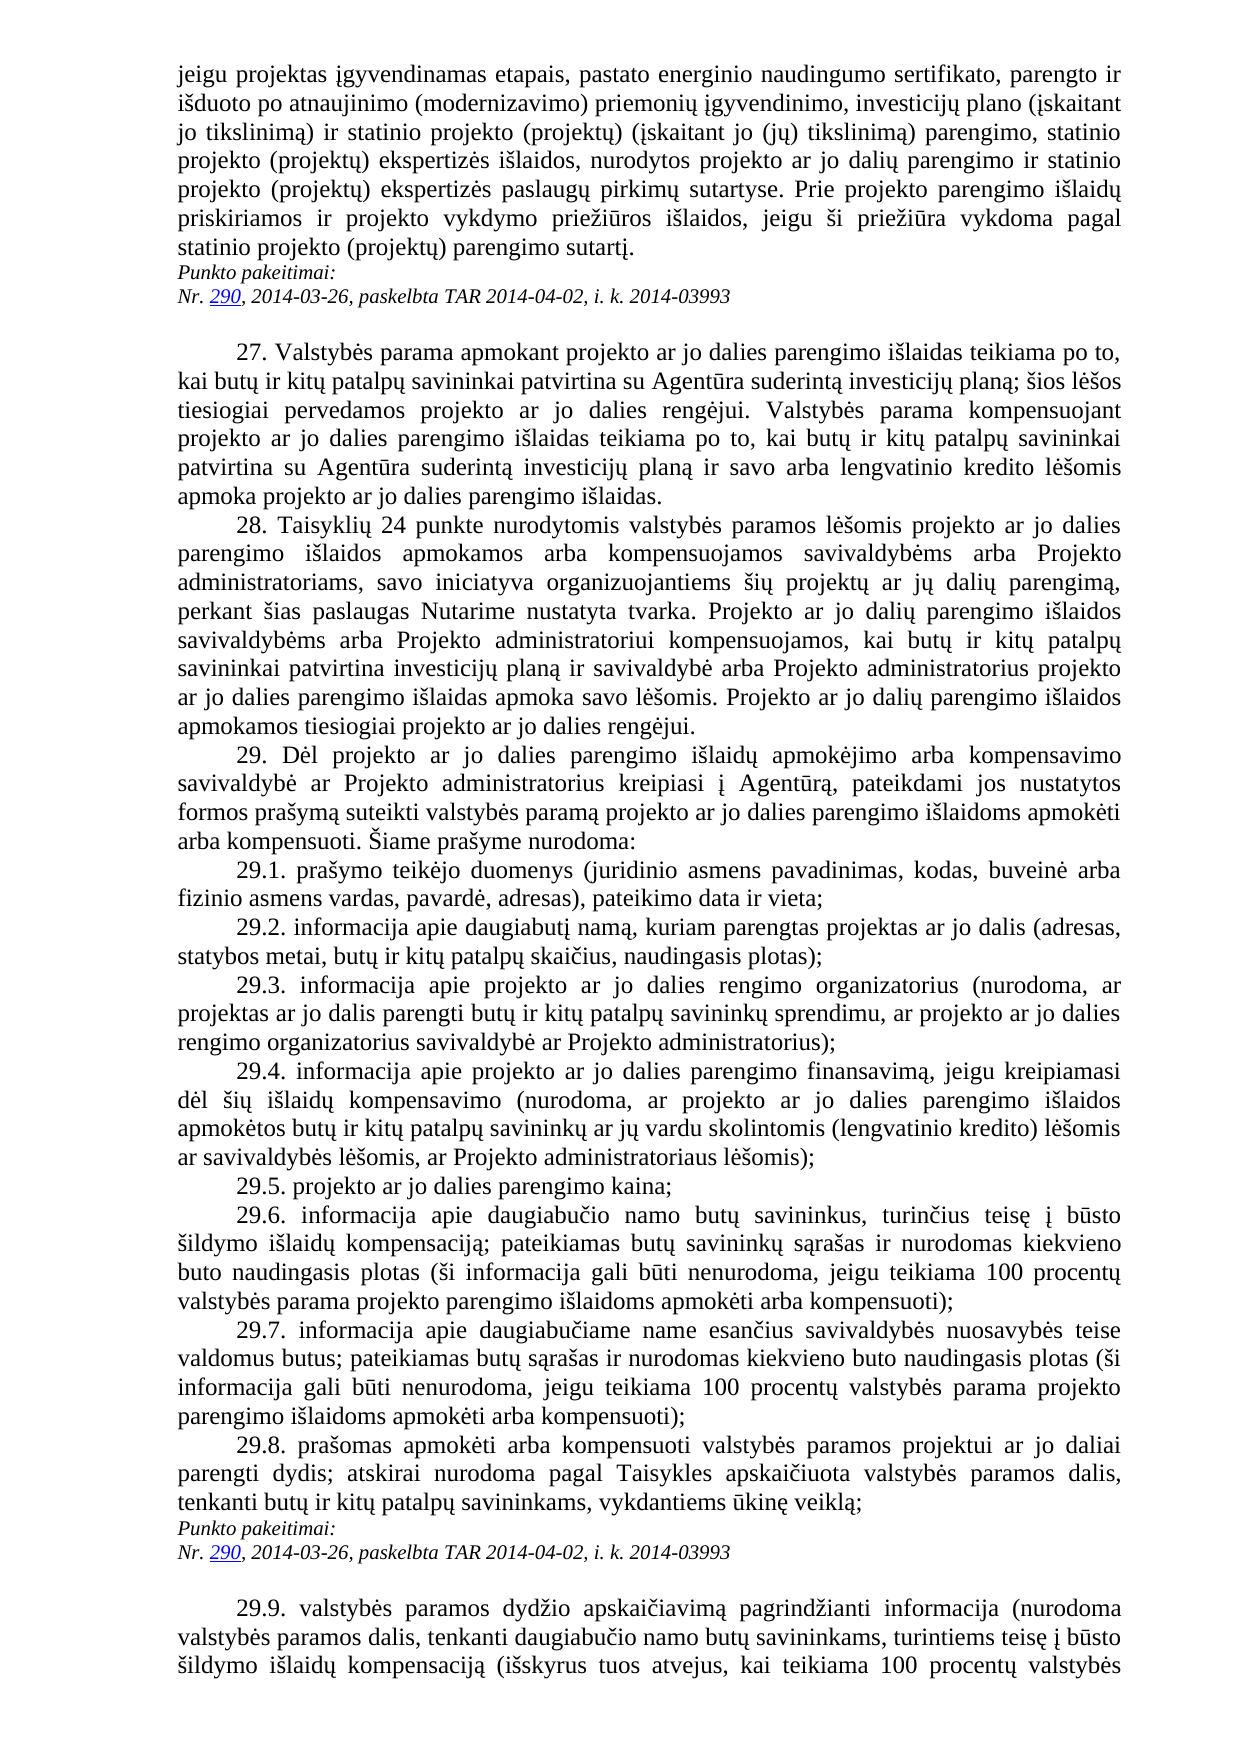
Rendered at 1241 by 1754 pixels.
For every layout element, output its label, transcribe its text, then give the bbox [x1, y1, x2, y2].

text 29.6. informacija apie daugiabučio namo butų savininkus, turinčius teisę į būsto šildymo išlaidų kompensaciją; pateikiamas butų savininkų sąrašas ir nurodomas kiekvieno buto naudingasis plotas (ši informacija gali būti nenurodoma, jeigu teikiama 100 procentų valstybės parama projekto parengimo išlaidoms apmokėti arba kompensuoti); [177, 1200, 1122, 1315]
text 29.3. informacija apie projekto ar jo dalies rengimo organizatorius (nurodoma, ar projektas ar jo dalis parengti butų ir kitų patalpų savininkų sprendimu, ar projekto ar jo dalies rengimo organizatorius savivaldybė ar Projekto administratorius); [177, 970, 1122, 1056]
text 29.2. informacija apie daugiabutį namą, kuriam parengtas projektas ar jo dalis (adresas, statybos metai, butų ir kitų patalpų skaičius, naudingasis plotas); [177, 912, 1122, 970]
text 29.1. prašymo teikėjo duomenys (juridinio asmens pavadinimas, kodas, buveinė arba fizinio asmens vardas, pavardė, adresas), pateikimo data ir vieta; [177, 855, 1122, 912]
text Punkto pakeitimai: [177, 260, 1122, 284]
text jeigu projektas įgyvendinamas etapais, pastato energinio naudingumo sertifikato, parengto ir išduoto po atnaujinimo (modernizavimo) priemonių įgyvendinimo, investicijų plano (įskaitant jo tikslinimą) ir statinio projekto (projektų) (įskaitant jo (jų) tikslinimą) parengimo, statinio projekto (projektų) ekspertizės išlaidos, nurodytos projekto ar jo dalių parengimo ir statinio projekto (projektų) ekspertizės paslaugų pirkimų sutartyse. Prie projekto parengimo išlaidų priskiriamos ir projekto vykdymo priežiūros išlaidos, jeigu ši priežiūra vykdoma pagal statinio projekto (projektų) parengimo sutartį. [177, 59, 1122, 260]
text 28. Taisyklių 24 punkte nurodytomis valstybės paramos lėšomis projekto ar jo dalies parengimo išlaidos apmokamos arba kompensuojamos savivaldybėms arba Projekto administratoriams, savo iniciatyva organizuojantiems šių projektų ar jų dalių parengimą, perkant šias paslaugas Nutarime nustatyta tvarka. Projekto ar jo dalių parengimo išlaidos savivaldybėms arba Projekto administratoriui kompensuojamos, kai butų ir kitų patalpų savininkai patvirtina investicijų planą ir savivaldybė arba Projekto administratorius projekto ar jo dalies parengimo išlaidas apmoka savo lėšomis. Projekto ar jo dalių parengimo išlaidos apmokamos tiesiogiai projekto ar jo dalies rengėjui. [177, 510, 1122, 740]
text 27. Valstybės parama apmokant projekto ar jo dalies parengimo išlaidas teikiama po to, kai butų ir kitų patalpų savininkai patvirtina su Agentūra suderintą investicijų planą; šios lėšos tiesiogiai pervedamos projekto ar jo dalies rengėjui. Valstybės parama kompensuojant projekto ar jo dalies parengimo išlaidas teikiama po to, kai butų ir kitų patalpų savininkai patvirtina su Agentūra suderintą investicijų planą ir savo arba lengvatinio kredito lėšomis apmoka projekto ar jo dalies parengimo išlaidas. [177, 337, 1122, 510]
text 29.7. informacija apie daugiabučiame name esančius savivaldybės nuosavybės teise valdomus butus; pateikiamas butų sąrašas ir nurodomas kiekvieno buto naudingasis plotas (ši informacija gali būti nenurodoma, jeigu teikiama 100 procentų valstybės parama projekto parengimo išlaidoms apmokėti arba kompensuoti); [177, 1315, 1122, 1430]
text 29.9. valstybės paramos dydžio apskaičiavimą pagrindžianti informacija (nurodoma valstybės paramos dalis, tenkanti daugiabučio namo butų savininkams, turintiems teisę į būsto šildymo išlaidų kompensaciją (išskyrus tuos atvejus, kai teikiama 100 procentų valstybės [177, 1593, 1122, 1679]
text 29. Dėl projekto ar jo dalies parengimo išlaidų apmokėjimo arba kompensavimo savivaldybė ar Projekto administratorius kreipiasi į Agentūrą, pateikdami jos nustatytos formos prašymą suteikti valstybės paramą projekto ar jo dalies parengimo išlaidoms apmokėti arba kompensuoti. Šiame prašyme nurodoma: [177, 740, 1122, 855]
text 29.8. prašomas apmokėti arba kompensuoti valstybės paramos projektui ar jo daliai parengti dydis; atskirai nurodoma pagal Taisykles apskaičiuota valstybės paramos dalis, tenkanti butų ir kitų patalpų savininkams, vykdantiems ūkinę veiklą; [177, 1430, 1122, 1516]
text Punkto pakeitimai: [177, 1516, 1122, 1540]
text 29.4. informacija apie projekto ar jo dalies parengimo finansavimą, jeigu kreipiamasi dėl šių išlaidų kompensavimo (nurodoma, ar projekto ar jo dalies parengimo išlaidos apmokėtos butų ir kitų patalpų savininkų ar jų vardu skolintomis (lengvatinio kredito) lėšomis ar savivaldybės lėšomis, ar Projekto administratoriaus lėšomis); [177, 1056, 1122, 1171]
text Nr. 290, 2014-03-26, paskelbta TAR 2014-04-02, i. k. 2014-03993 [177, 1540, 1122, 1564]
text Nr. 290, 2014-03-26, paskelbta TAR 2014-04-02, i. k. 2014-03993 [177, 284, 1122, 308]
text 29.5. projekto ar jo dalies parengimo kaina; [177, 1171, 1122, 1200]
